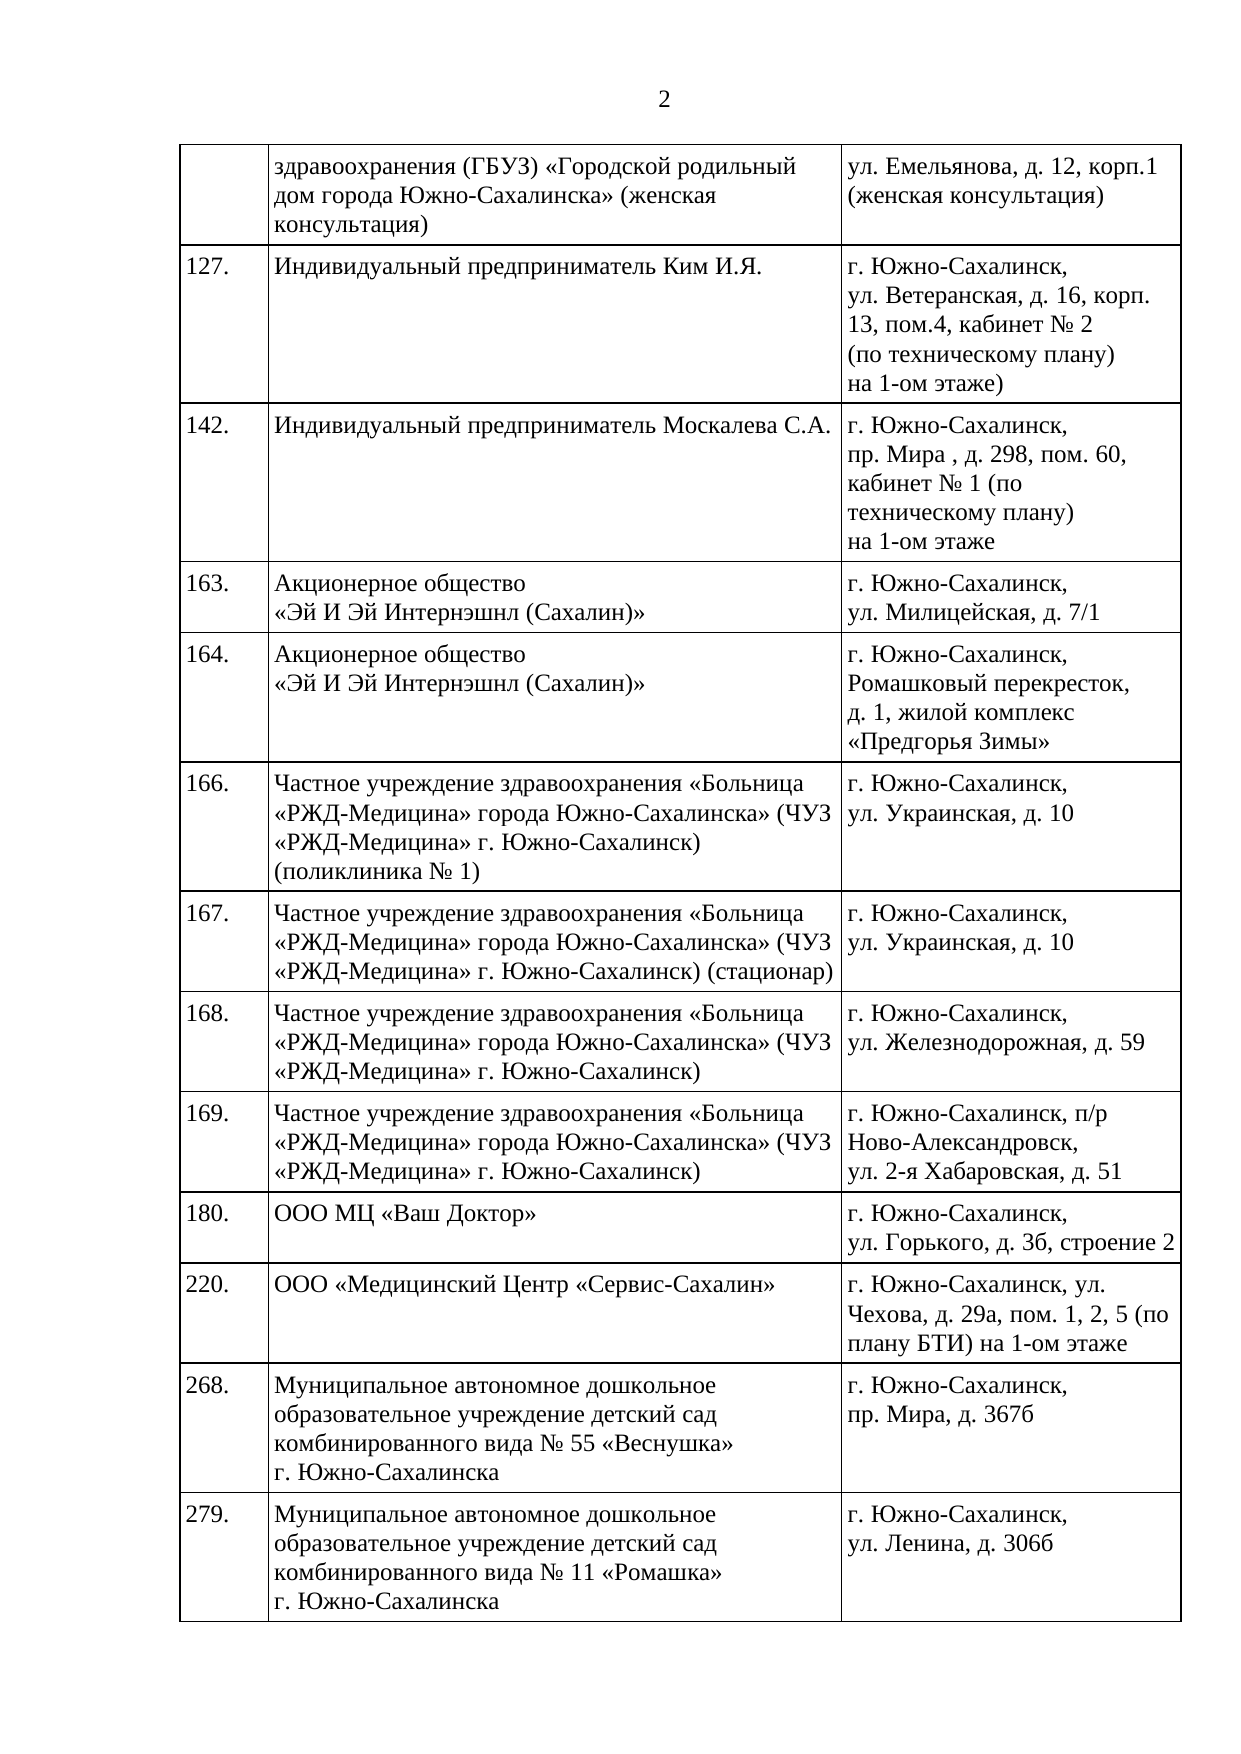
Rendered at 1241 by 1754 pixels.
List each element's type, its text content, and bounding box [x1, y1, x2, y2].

table_cell 163. [181, 562, 268, 632]
table_cell Индивидуальный предприниматель Ким И.Я. [269, 246, 841, 402]
table_cell 168. [181, 992, 268, 1091]
table_cell г. Южно-Сахалинск, ул. Милицейская, д. 7/1 [842, 562, 1180, 632]
table_cell Частное учреждение здравоохранения «Больница «РЖД-Медицина» города Южно-Сахалинска» (ЧУЗ «РЖД-Медицина» г. Южно-Сахалинск) (стационар) [269, 892, 841, 991]
table_cell 220. [181, 1264, 268, 1362]
table_cell 279. [181, 1493, 268, 1621]
table_cell г. Южно-Сахалинск, ул. Горького, д. 3б, строение 2 [842, 1193, 1180, 1262]
table_cell 268. [181, 1364, 268, 1492]
table_cell г. Южно-Сахалинск, ул. Ветеранская, д. 16, корп. 13, пом.4, кабинет № 2 (по техническому плану) на 1-ом этаже) [842, 246, 1180, 402]
table_cell г. Южно-Сахалинск, ул. Ленина, д. 306б [842, 1493, 1180, 1621]
table_cell Акционерное общество «Эй И Эй Интернэшнл (Сахалин)» [269, 633, 841, 761]
table_cell Частное учреждение здравоохранения «Больница «РЖД-Медицина» города Южно-Сахалинска» (ЧУЗ «РЖД-Медицина» г. Южно-Сахалинск) (поликлиника № 1) [269, 763, 841, 890]
table_cell ООО «Медицинский Центр «Сервис-Сахалин» [269, 1264, 841, 1362]
table_cell 169. [181, 1092, 268, 1191]
table_header здравоохранения (ГБУЗ) «Городской родильный дом города Южно-Сахалинска» (женская консультация) [269, 145, 841, 244]
table_cell г. Южно-Сахалинск, ул. Украинская, д. 10 [842, 763, 1180, 890]
table_cell г. Южно-Сахалинск, ул. Чехова, д. 29а, пом. 1, 2, 5 (по плану БТИ) на 1-ом этаже [842, 1264, 1180, 1362]
table_cell 164. [181, 633, 268, 761]
table_cell Частное учреждение здравоохранения «Больница «РЖД-Медицина» города Южно-Сахалинска» (ЧУЗ «РЖД-Медицина» г. Южно-Сахалинск) [269, 992, 841, 1091]
table_cell г. Южно-Сахалинск, п/р Ново-Александровск, ул. 2-я Хабаровская, д. 51 [842, 1092, 1180, 1191]
table_cell г. Южно-Сахалинск, Ромашковый перекресток, д. 1, жилой комплекс «Предгорья Зимы» [842, 633, 1180, 761]
table_cell Частное учреждение здравоохранения «Больница «РЖД-Медицина» города Южно-Сахалинска» (ЧУЗ «РЖД-Медицина» г. Южно-Сахалинск) [269, 1092, 841, 1191]
table_cell 142. [181, 404, 268, 561]
table_cell ООО МЦ «Ваш Доктор» [269, 1193, 841, 1262]
table_cell Акционерное общество «Эй И Эй Интернэшнл (Сахалин)» [269, 562, 841, 632]
table_cell 127. [181, 246, 268, 402]
table_cell Муниципальное автономное дошкольное образовательное учреждение детский сад комбинированного вида № 11 «Ромашка» г. Южно-Сахалинска [269, 1493, 841, 1621]
table_cell 180. [181, 1193, 268, 1262]
table_cell г. Южно-Сахалинск, пр. Мира, д. 367б [842, 1364, 1180, 1492]
table_header [181, 145, 268, 244]
table_cell 167. [181, 892, 268, 991]
table_cell 166. [181, 763, 268, 890]
table_cell Индивидуальный предприниматель Москалева С.А. [269, 404, 841, 561]
table_cell г. Южно-Сахалинск, ул. Железнодорожная, д. 59 [842, 992, 1180, 1091]
table_cell г. Южно-Сахалинск, пр. Мира , д. 298, пом. 60, кабинет № 1 (по техническому плану) на 1-ом этаже [842, 404, 1180, 561]
table_cell Муниципальное автономное дошкольное образовательное учреждение детский сад комбинированного вида № 55 «Веснушка» г. Южно-Сахалинска [269, 1364, 841, 1492]
table_cell г. Южно-Сахалинск, ул. Украинская, д. 10 [842, 892, 1180, 991]
table_header ул. Емельянова, д. 12, корп.1 (женская консультация) [842, 145, 1180, 244]
